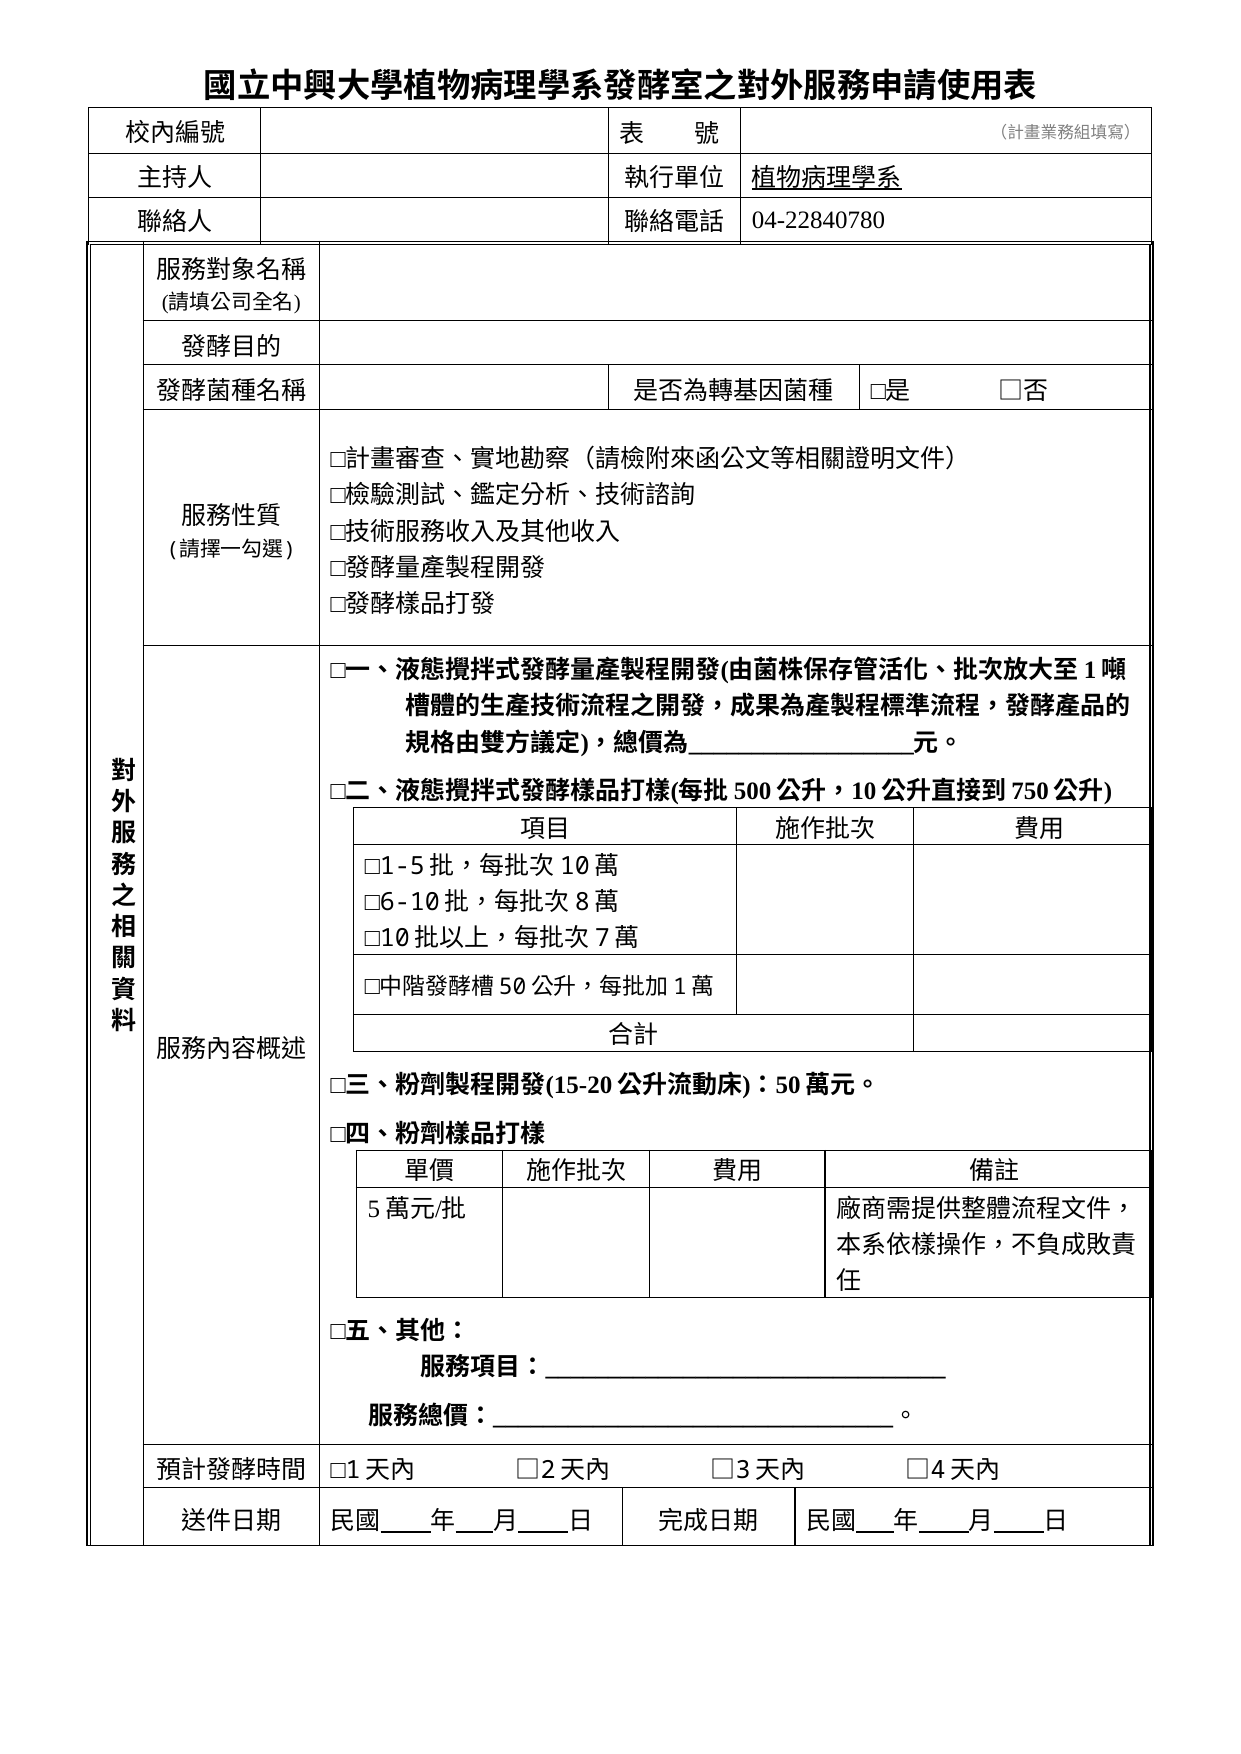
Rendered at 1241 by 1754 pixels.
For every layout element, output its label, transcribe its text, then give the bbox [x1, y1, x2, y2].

table_cell 民國 年 月 日 [320, 1488, 622, 1545]
table_cell [914, 955, 1149, 1014]
table_cell 是否為轉基因菌種 [609, 365, 859, 409]
table_cell 廠商需提供整體流程文件，本系依樣操作，不負成敗責任 [826, 1188, 1149, 1297]
table_cell 發酵菌種名稱 [144, 365, 319, 409]
table_cell 服務內容概述 [144, 646, 319, 1444]
table_header 校內編號 [89, 108, 260, 153]
table_cell [737, 955, 913, 1014]
table_cell [963, 321, 1149, 364]
table_cell [320, 245, 1149, 320]
table_header 單價 [357, 1151, 502, 1187]
table_cell 植物病理學系 [741, 154, 1151, 197]
table_cell [320, 365, 608, 409]
table_cell [650, 1188, 824, 1297]
table_header 施作批次 [737, 808, 913, 844]
table_header 項目 [354, 808, 736, 844]
table_cell 合計 [354, 1015, 913, 1051]
table_header 備註 [826, 1151, 1149, 1187]
table_cell □是 □否 [860, 365, 1149, 409]
table_header [261, 108, 608, 153]
table_cell □中階發酵槽50公升，每批加1萬 [354, 955, 736, 1014]
table_cell [503, 1188, 649, 1297]
table_header 費用 [914, 808, 1149, 844]
text 國立中興大學植物病理學系發酵室之對外服務申請使用表 [89, 59, 1152, 107]
table_cell □1天內 □2天內 □3天內 □4天內 [320, 1445, 1149, 1487]
table_header 費用 [650, 1151, 824, 1187]
table_cell □計畫審查、實地勘察（請檢附來函公文等相關證明文件） □檢驗測試、鑑定分析、技術諮詢 □技術服務收入及其他收入 □發酵量產製程開發 □發酵樣品打發 [320, 410, 1149, 645]
table_header 表 號 [609, 108, 740, 153]
table_header 施作批次 [503, 1151, 649, 1187]
table_cell [261, 198, 608, 241]
table_cell 對外服務之相關資料 [91, 245, 143, 1545]
table_cell □一、液態攪拌式發酵量產製程開發(由菌株保存管活化、批次放大至1噸槽體的生產技術流程之開發，成果為產製程標準流程，發酵產品的規格由雙方議定)，總價為__________________元。 □二、液態攪拌式發酵樣品打樣(每批500公升，10公升直接到750公升) □三、粉劑製程開發(15-20公升流動床)：50萬元。 □四、粉劑樣品打樣 □五、其他： 服務項目：________________________________ 服務總價：________________________________。 [320, 646, 1149, 1444]
table_cell 聯絡人 [89, 198, 260, 241]
table_header （計畫業務組填寫） [741, 108, 1151, 153]
table_cell [320, 321, 963, 364]
table_cell [914, 1015, 1149, 1051]
table_cell 完成日期 [623, 1488, 794, 1545]
table_cell [261, 154, 608, 197]
table_cell 聯絡電話 [609, 198, 740, 241]
table_cell 執行單位 [609, 154, 740, 197]
table_cell 預計發酵時間 [144, 1445, 319, 1487]
table_cell 服務對象名稱 (請填公司全名) [144, 245, 319, 320]
table_cell □1-5批，每批次10萬 □6-10批，每批次8萬 □10批以上，每批次7萬 [354, 845, 736, 954]
table_cell 送件日期 [144, 1488, 319, 1545]
table_cell [914, 845, 1149, 954]
table_cell 發酵目的 [144, 321, 319, 364]
table_cell 服務性質 (請擇一勾選) [144, 410, 319, 645]
table_cell 04-22840780 [741, 198, 1151, 241]
table_cell [737, 845, 913, 954]
table_cell 民國 年 月 日 [796, 1488, 1149, 1545]
table_cell 5萬元/批 [357, 1188, 502, 1297]
table_cell 主持人 [89, 154, 260, 197]
